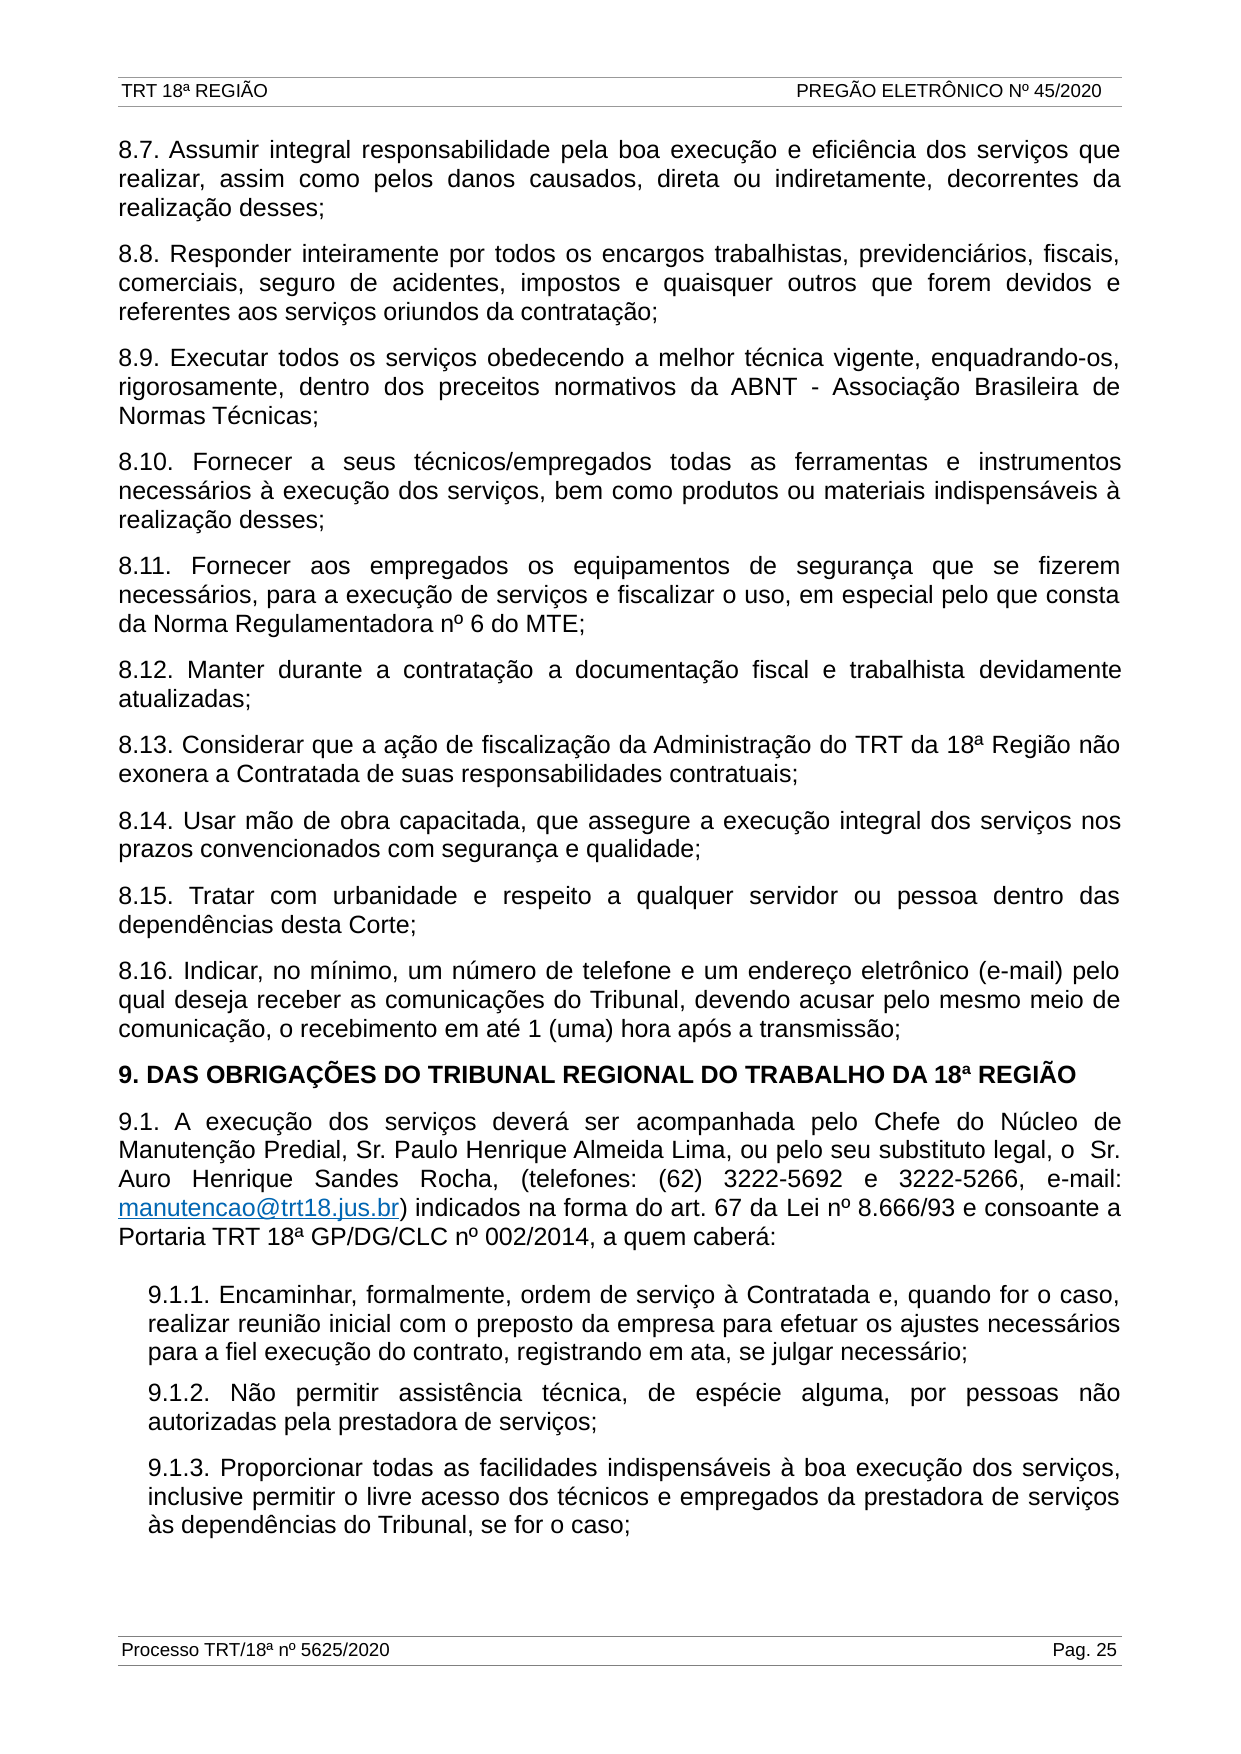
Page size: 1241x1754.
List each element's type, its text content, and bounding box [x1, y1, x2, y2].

text 9.1.1. Encaminhar, formalmente, ordem de serviço à Contratada e, quando for o caso, realizar reunião inicial com o preposto da empresa para efetuar os ajustes necessários para a fiel execução do contrato, registrando em ata, se julgar necessário; [148, 1280, 1122, 1366]
text 9.1.3. Proporcionar todas as facilidades indispensáveis à boa execução dos serviços, inclusive permitir o livre acesso dos técnicos e empregados da prestadora de serviços às dependências do Tribunal, se for o caso; [148, 1453, 1122, 1539]
text 9. DAS OBRIGAÇÕES DO TRIBUNAL REGIONAL DO TRABALHO DA 18ª REGIÃO [118, 1060, 1122, 1089]
text 8.16. Indicar, no mínimo, um número de telefone e um endereço eletrônico (e-mail) pelo qual deseja receber as comunicações do Tribunal, devendo acusar pelo mesmo meio de comunicação, o recebimento em até 1 (uma) hora após a transmissão; [118, 956, 1122, 1042]
text 8.15. Tratar com urbanidade e respeito a qualquer servidor ou pessoa dentro das dependências desta Corte; [118, 881, 1122, 938]
text 8.14. Usar mão de obra capacitada, que assegure a execução integral dos serviços nos prazos convencionados com segurança e qualidade; [118, 806, 1122, 863]
text 8.10. Fornecer a seus técnicos/empregados todas as ferramentas e instrumentos necessários à execução dos serviços, bem como produtos ou materiais indispensáveis à realização desses; [118, 447, 1122, 534]
text 8.13. Considerar que a ação de fiscalização da Administração do TRT da 18ª Região não exonera a Contratada de suas responsabilidades contratuais; [118, 731, 1122, 788]
text 8.12. Manter durante a contratação a documentação fiscal e trabalhista devidamente atualizadas; [118, 655, 1122, 713]
text 9.1. A execução dos serviços deverá ser acompanhada pelo Chefe do Núcleo de Manutenção Predial, Sr. Paulo Henrique Almeida Lima, ou pelo seu substituto legal, o Sr. Auro Henrique Sandes Rocha, (telefones: (62) 3222-5692 e 3222-5266, e-mail: manutencao@trt18.jus.br) indicados na forma do art. 67 da Lei nº 8.666/93 e consoante a Portaria TRT 18ª GP/DG/CLC nº 002/2014, a quem caberá: [118, 1107, 1122, 1250]
text 9.1.2. Não permitir assistência técnica, de espécie alguma, por pessoas não autorizadas pela prestadora de serviços; [148, 1378, 1122, 1435]
text 8.7. Assumir integral responsabilidade pela boa execução e eficiência dos serviços que realizar, assim como pelos danos causados, direta ou indiretamente, decorrentes da realização desses; [118, 136, 1122, 222]
text 8.8. Responder inteiramente por todos os encargos trabalhistas, previdenciários, fiscais, comerciais, seguro de acidentes, impostos e quaisquer outros que forem devidos e referentes aos serviços oriundos da contratação; [118, 239, 1122, 326]
text 8.11. Fornecer aos empregados os equipamentos de segurança que se fizerem necessários, para a execução de serviços e fiscalizar o uso, em especial pelo que consta da Norma Regulamentadora nº 6 do MTE; [118, 551, 1122, 638]
text 8.9. Executar todos os serviços obedecendo a melhor técnica vigente, enquadrando-os, rigorosamente, dentro dos preceitos normativos da ABNT - Associação Brasileira de Normas Técnicas; [118, 343, 1122, 430]
